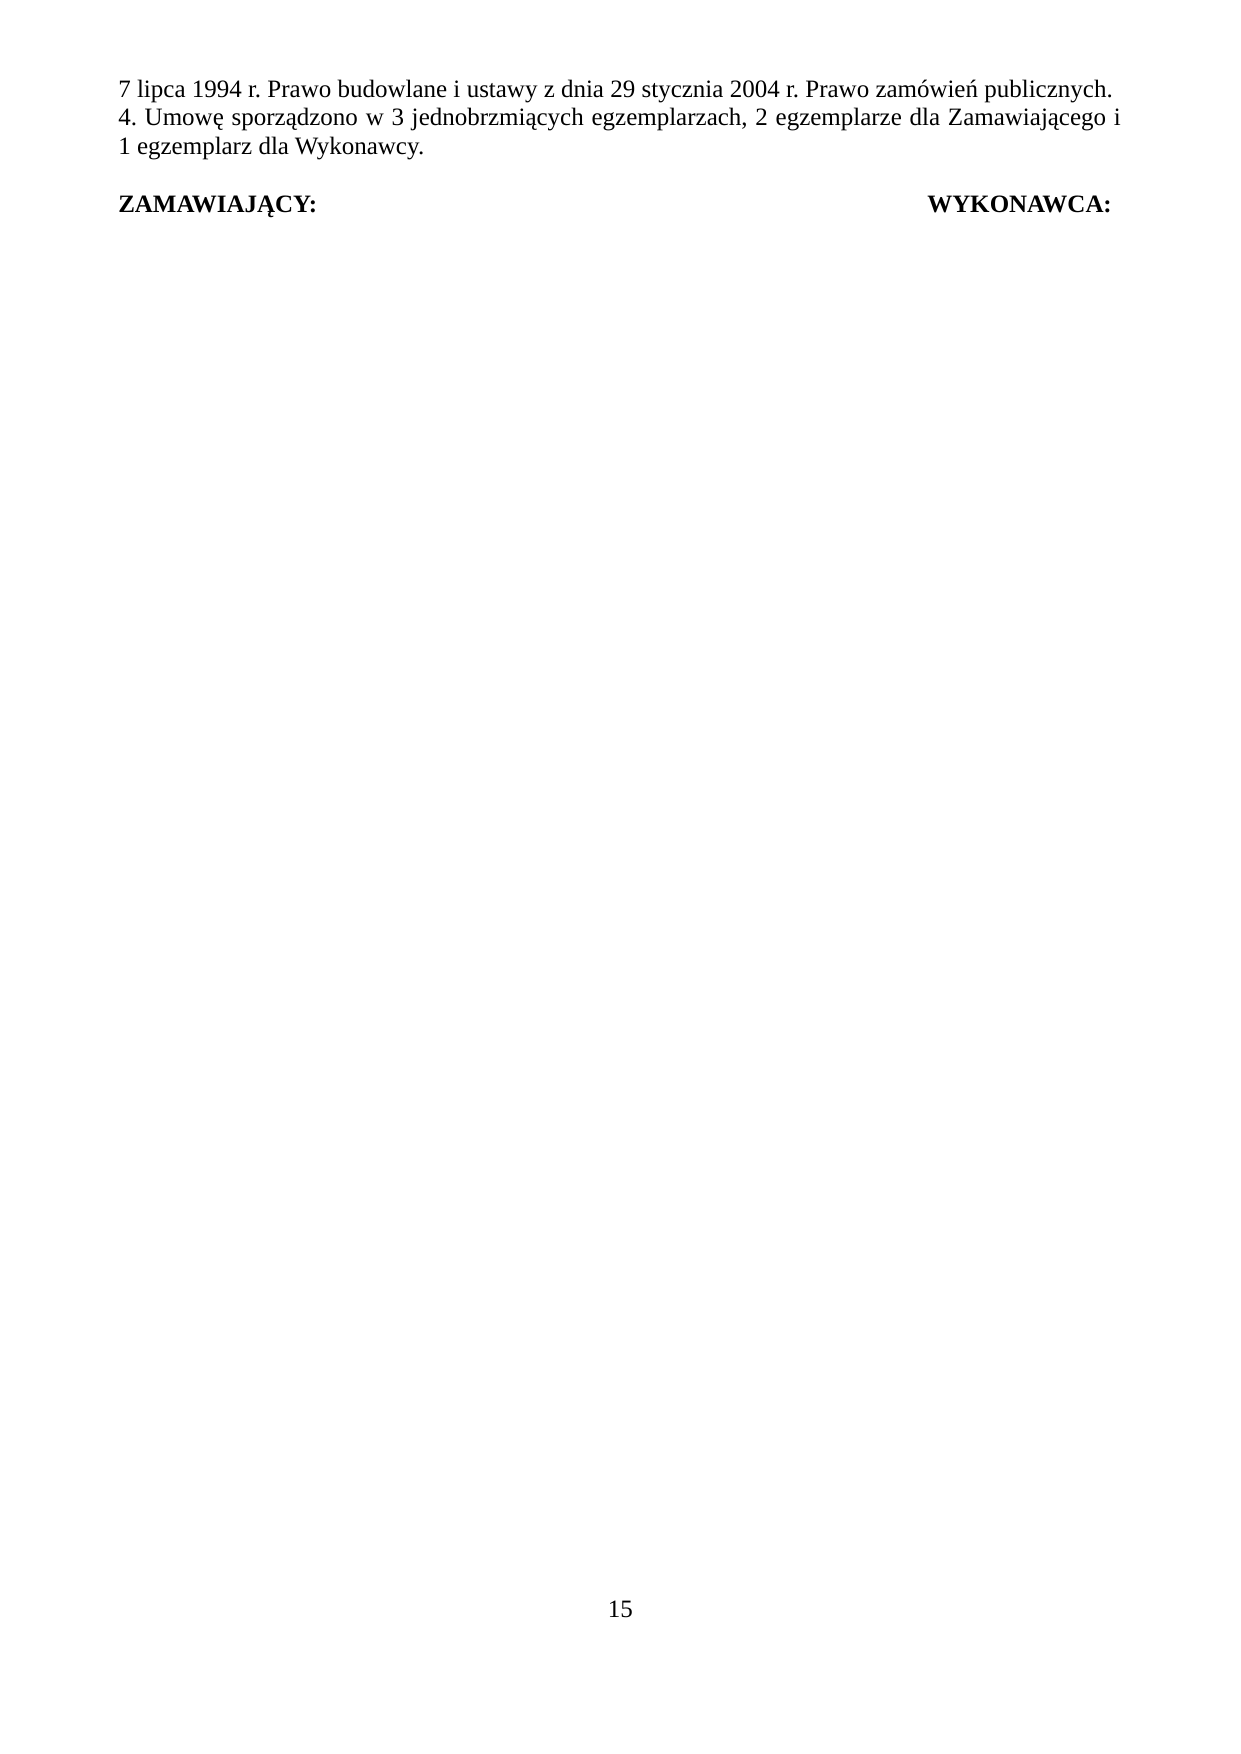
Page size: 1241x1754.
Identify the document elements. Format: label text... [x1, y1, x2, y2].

text 7 lipca 1994 r. Prawo budowlane i ustawy z dnia 29 stycznia 2004 r. Prawo zamówień publicznych. [118, 74, 1122, 102]
text 4. Umowę sporządzono w 3 jednobrzmiących egzemplarzach, 2 egzemplarze dla Zamawiającego i 1 egzemplarz dla Wykonawcy. [118, 102, 1122, 160]
text ZAMAWIAJĄCY: WYKONAWCA: [118, 189, 1122, 217]
